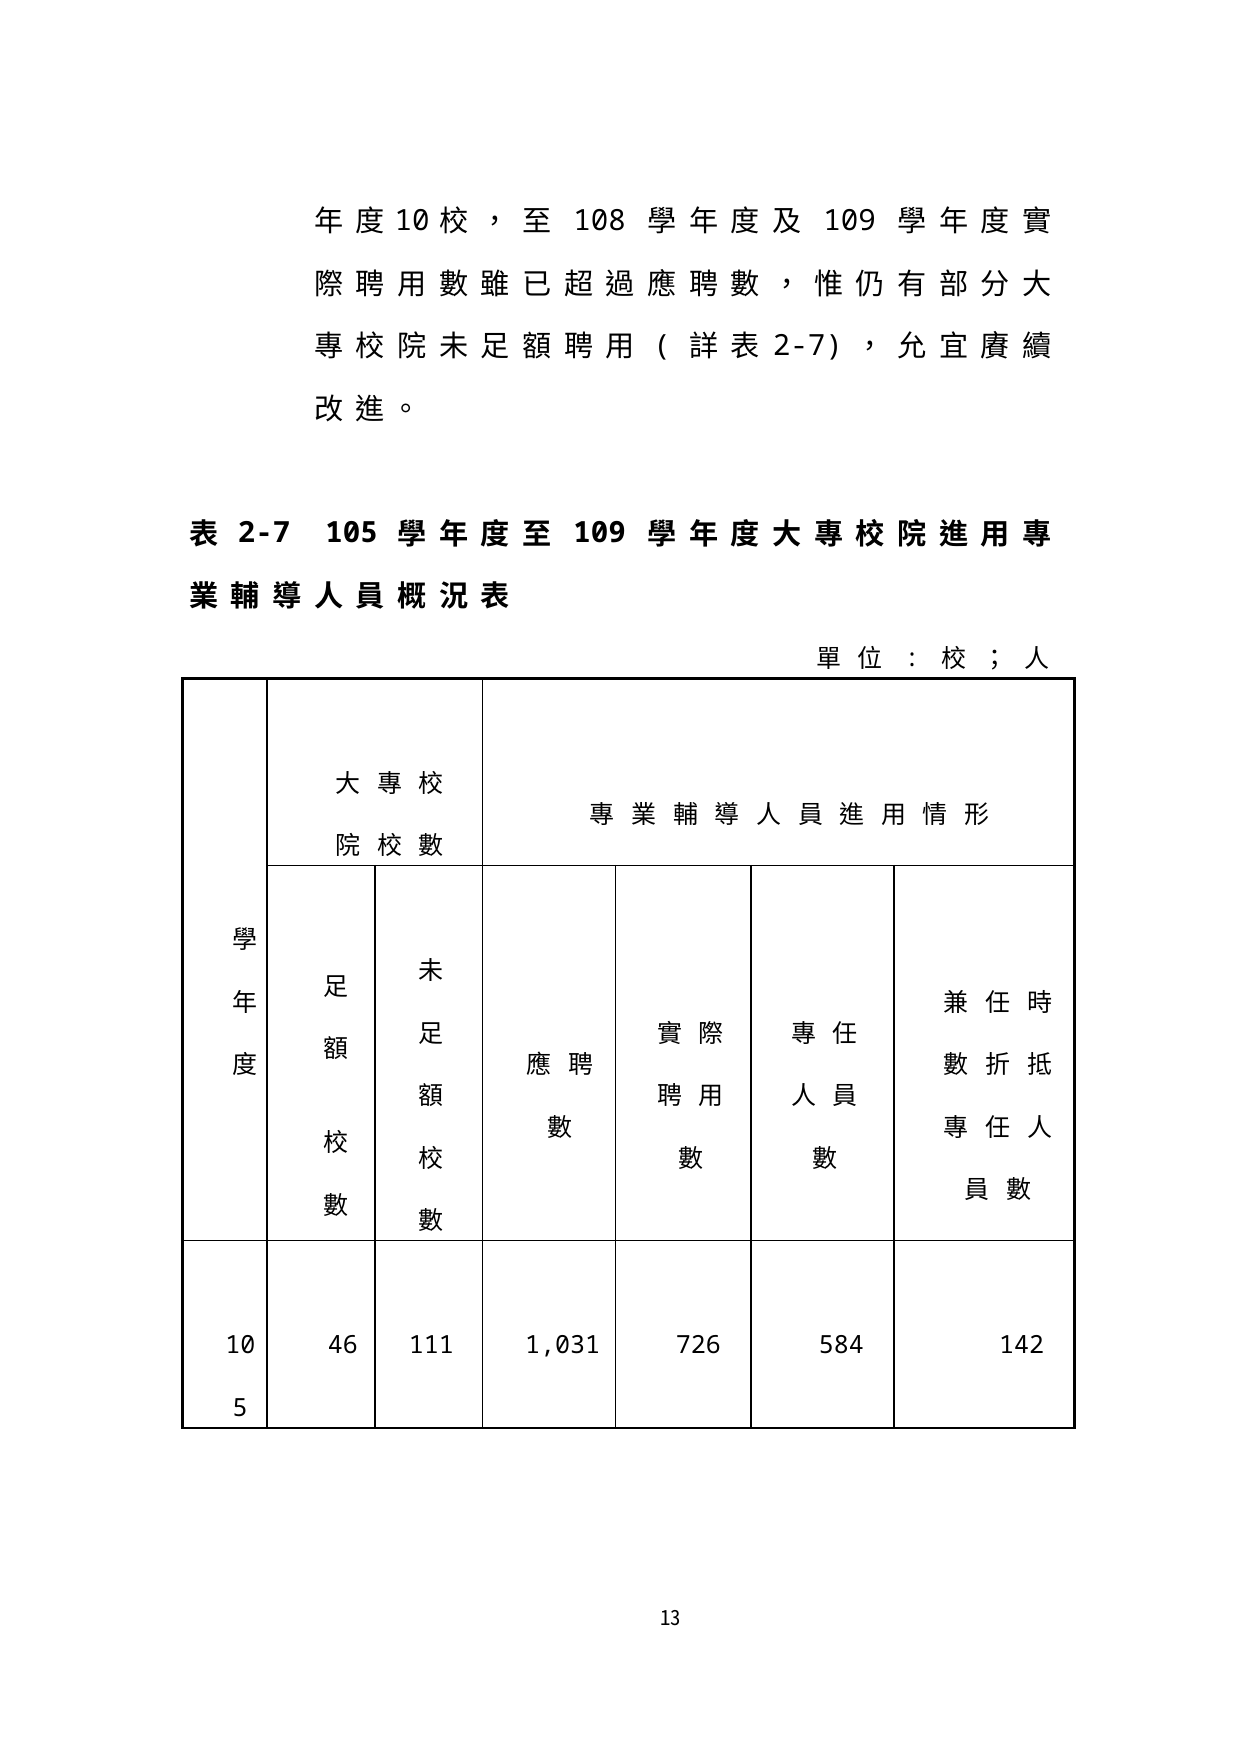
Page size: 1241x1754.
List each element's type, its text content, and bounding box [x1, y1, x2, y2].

table_cell 46 [268, 1241, 374, 1427]
table_header 大專校院校數 [268, 680, 482, 865]
table_cell 實際聘用數 [616, 866, 750, 1240]
table_cell 1,031 [483, 1241, 615, 1427]
table_header 學年度 [184, 680, 266, 1240]
table_cell 應聘數 [483, 866, 615, 1240]
table_cell 105 [184, 1241, 266, 1427]
table_cell 足額 校數 [268, 866, 374, 1240]
table_cell 111 [376, 1241, 482, 1427]
table_cell 726 [616, 1241, 750, 1427]
text 年度10校，至108學年度及109學年度實際聘用數雖已超過應聘數，惟仍有部分大專校院未足額聘用(詳表2-7)，允宜賡續改進。 [271, 177, 1058, 427]
text 單位:校；人 [183, 615, 1058, 677]
table_cell 142 [895, 1241, 1073, 1427]
text 表2-7 105學年度至109學年度大專校院進用專業輔導人員概況表 [183, 490, 1058, 615]
table_cell 未足額校數 [376, 866, 482, 1240]
table_header 專業輔導人員進用情形 [483, 680, 1073, 865]
table_cell 兼任時數折抵專任人員數 [895, 866, 1073, 1240]
table_cell 專任人員數 [752, 866, 893, 1240]
table_cell 584 [752, 1241, 893, 1427]
